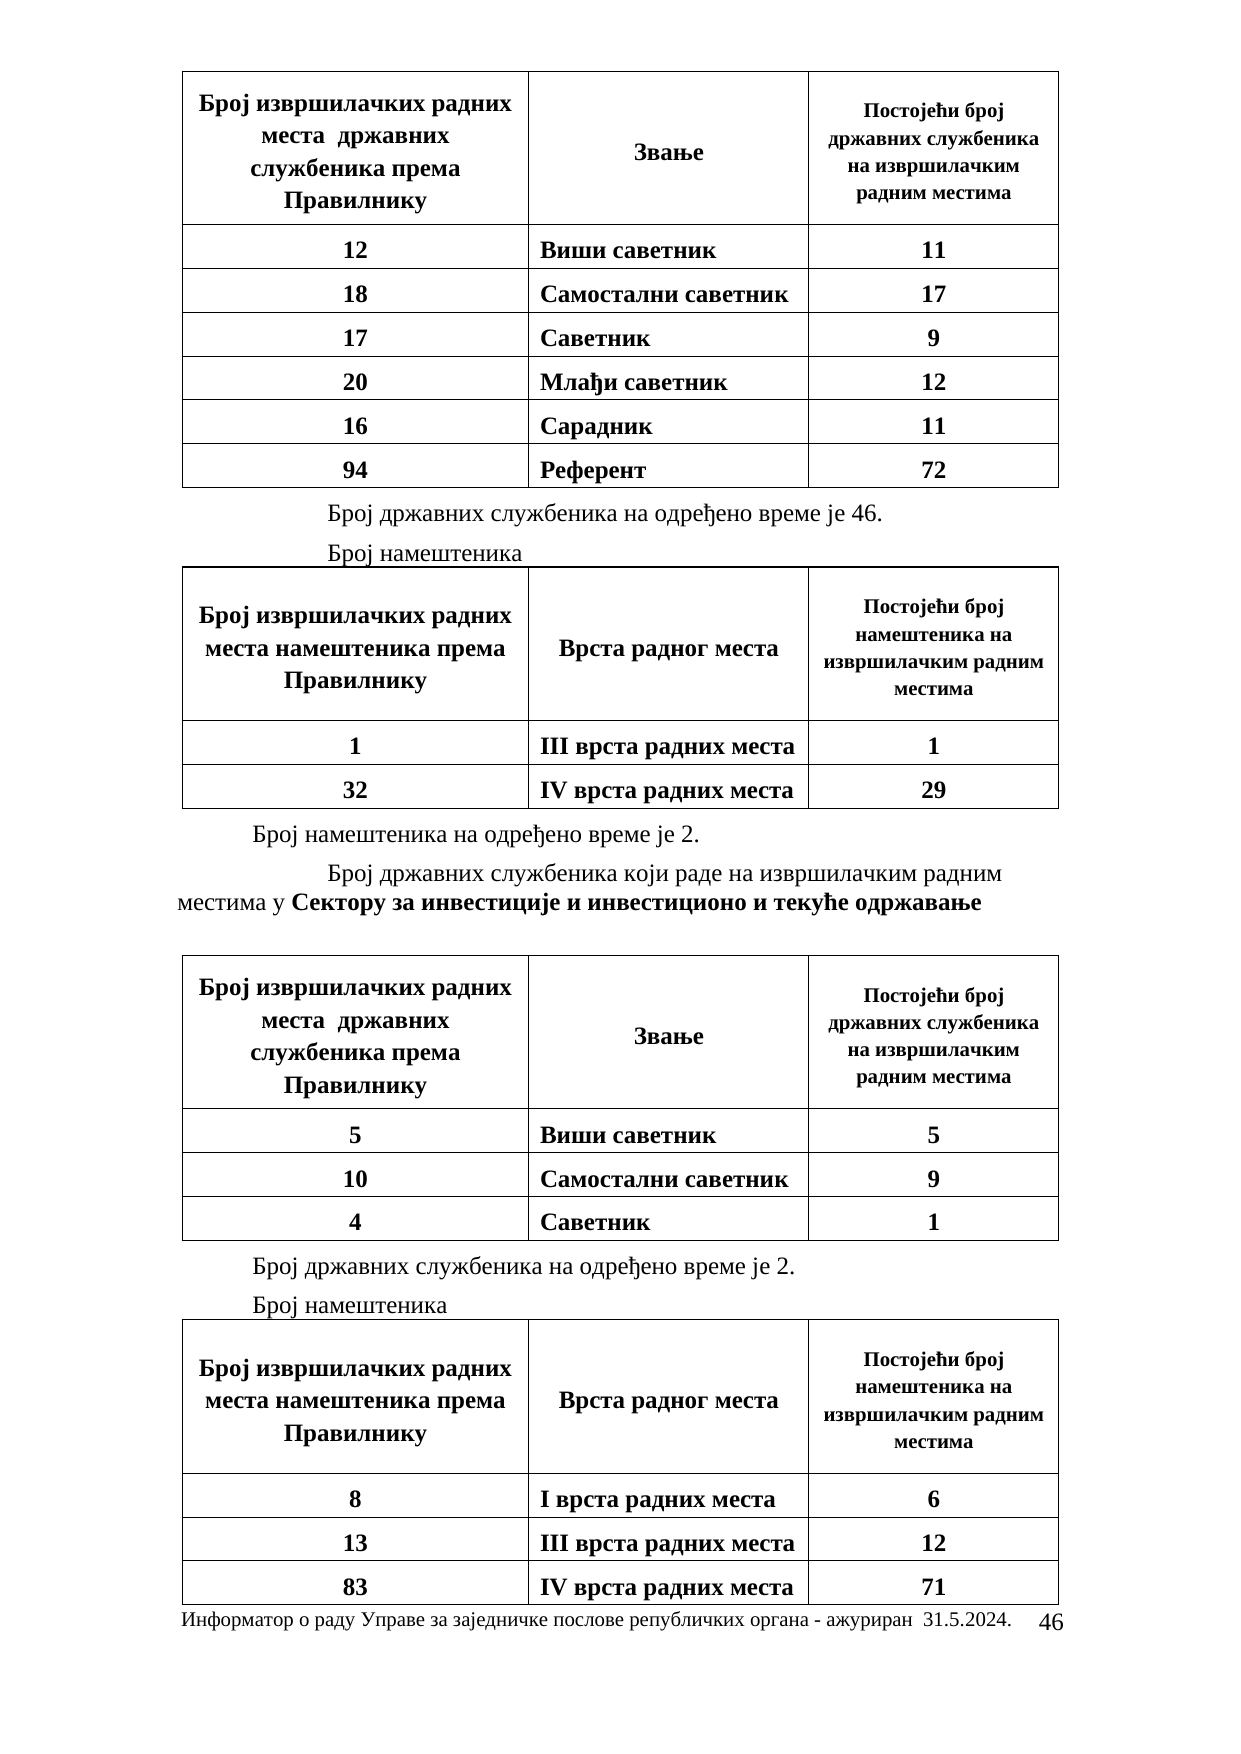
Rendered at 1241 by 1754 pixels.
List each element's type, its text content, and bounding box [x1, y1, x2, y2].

table_cell Сарадник [529, 400, 808, 443]
table_cell 1 [809, 1197, 1058, 1240]
table_cell III врста радних места [529, 1518, 808, 1560]
table_cell 5 [183, 1109, 528, 1152]
table_cell 17 [183, 313, 528, 356]
table_cell Саветник [529, 1197, 808, 1240]
table_header Врста радног места [529, 1320, 808, 1473]
table_cell 10 [183, 1153, 528, 1196]
table_cell 32 [183, 765, 528, 808]
table_header Врста радног места [529, 568, 808, 720]
table_cell 83 [183, 1561, 528, 1604]
table_cell III врста радних места [529, 721, 808, 764]
table_header Звање [529, 72, 808, 224]
text Број намештеника [177, 1291, 1063, 1319]
text Број државних службеника који раде на извршилачким радним местима у Сектору за инвестиције и инвестиционо и текуће одржавање [177, 858, 1063, 916]
table_header Број извршилачких радних места намештеника према Правилнику [183, 568, 528, 720]
table_header Звање [529, 956, 808, 1108]
table_cell IV врста радних места [529, 765, 808, 808]
table_cell 16 [183, 400, 528, 443]
table_cell 18 [183, 269, 528, 312]
table_cell IV врста радних места [529, 1561, 808, 1604]
table_cell 71 [809, 1561, 1058, 1604]
table_cell I врста радних места [529, 1474, 808, 1517]
table_cell 1 [809, 721, 1058, 764]
table_cell Млађи саветник [529, 357, 808, 399]
table_cell Самостални саветник [529, 1153, 808, 1196]
table_header Број извршилачких радних места државних службеника према Правилнику [183, 72, 528, 224]
table_cell Референт [529, 444, 808, 487]
table_cell 11 [809, 225, 1058, 268]
table_cell 17 [809, 269, 1058, 312]
text Број намештеника [177, 538, 1063, 566]
table_header Постојећи број намештеника на извршилачким радним местима [809, 1320, 1058, 1473]
table_cell Саветник [529, 313, 808, 356]
table_cell 5 [809, 1109, 1058, 1152]
table_header Постојећи број намештеника на извршилачким радним местима [809, 568, 1058, 720]
table_cell Самостални саветник [529, 269, 808, 312]
table_header Постојећи број државних службеника на извршилачким радним местима [809, 72, 1058, 224]
text Број државних службеника на одређено време је 46. [177, 498, 1063, 527]
table_cell 12 [183, 225, 528, 268]
text Број намештеника на одређено време је 2. [177, 819, 1063, 848]
table_cell 9 [809, 313, 1058, 356]
table_cell 1 [183, 721, 528, 764]
table_cell 8 [183, 1474, 528, 1517]
table_cell 20 [183, 357, 528, 399]
table_header Постојећи број државних службеника на извршилачким радним местима [809, 956, 1058, 1108]
table_cell 72 [809, 444, 1058, 487]
table_header Број извршилачких радних места државних службеника према Правилнику [183, 956, 528, 1108]
table_cell 6 [809, 1474, 1058, 1517]
table_cell 29 [809, 765, 1058, 808]
text Број државних службеника на одређено време је 2. [177, 1251, 1063, 1280]
table_cell Виши саветник [529, 225, 808, 268]
table_cell 12 [809, 1518, 1058, 1560]
table_cell 11 [809, 400, 1058, 443]
table_cell 4 [183, 1197, 528, 1240]
table_cell 9 [809, 1153, 1058, 1196]
table_cell Виши саветник [529, 1109, 808, 1152]
table_cell 94 [183, 444, 528, 487]
table_cell 13 [183, 1518, 528, 1560]
table_header Број извршилачких радних места намештеника према Правилнику [183, 1320, 528, 1473]
table_cell 12 [809, 357, 1058, 399]
